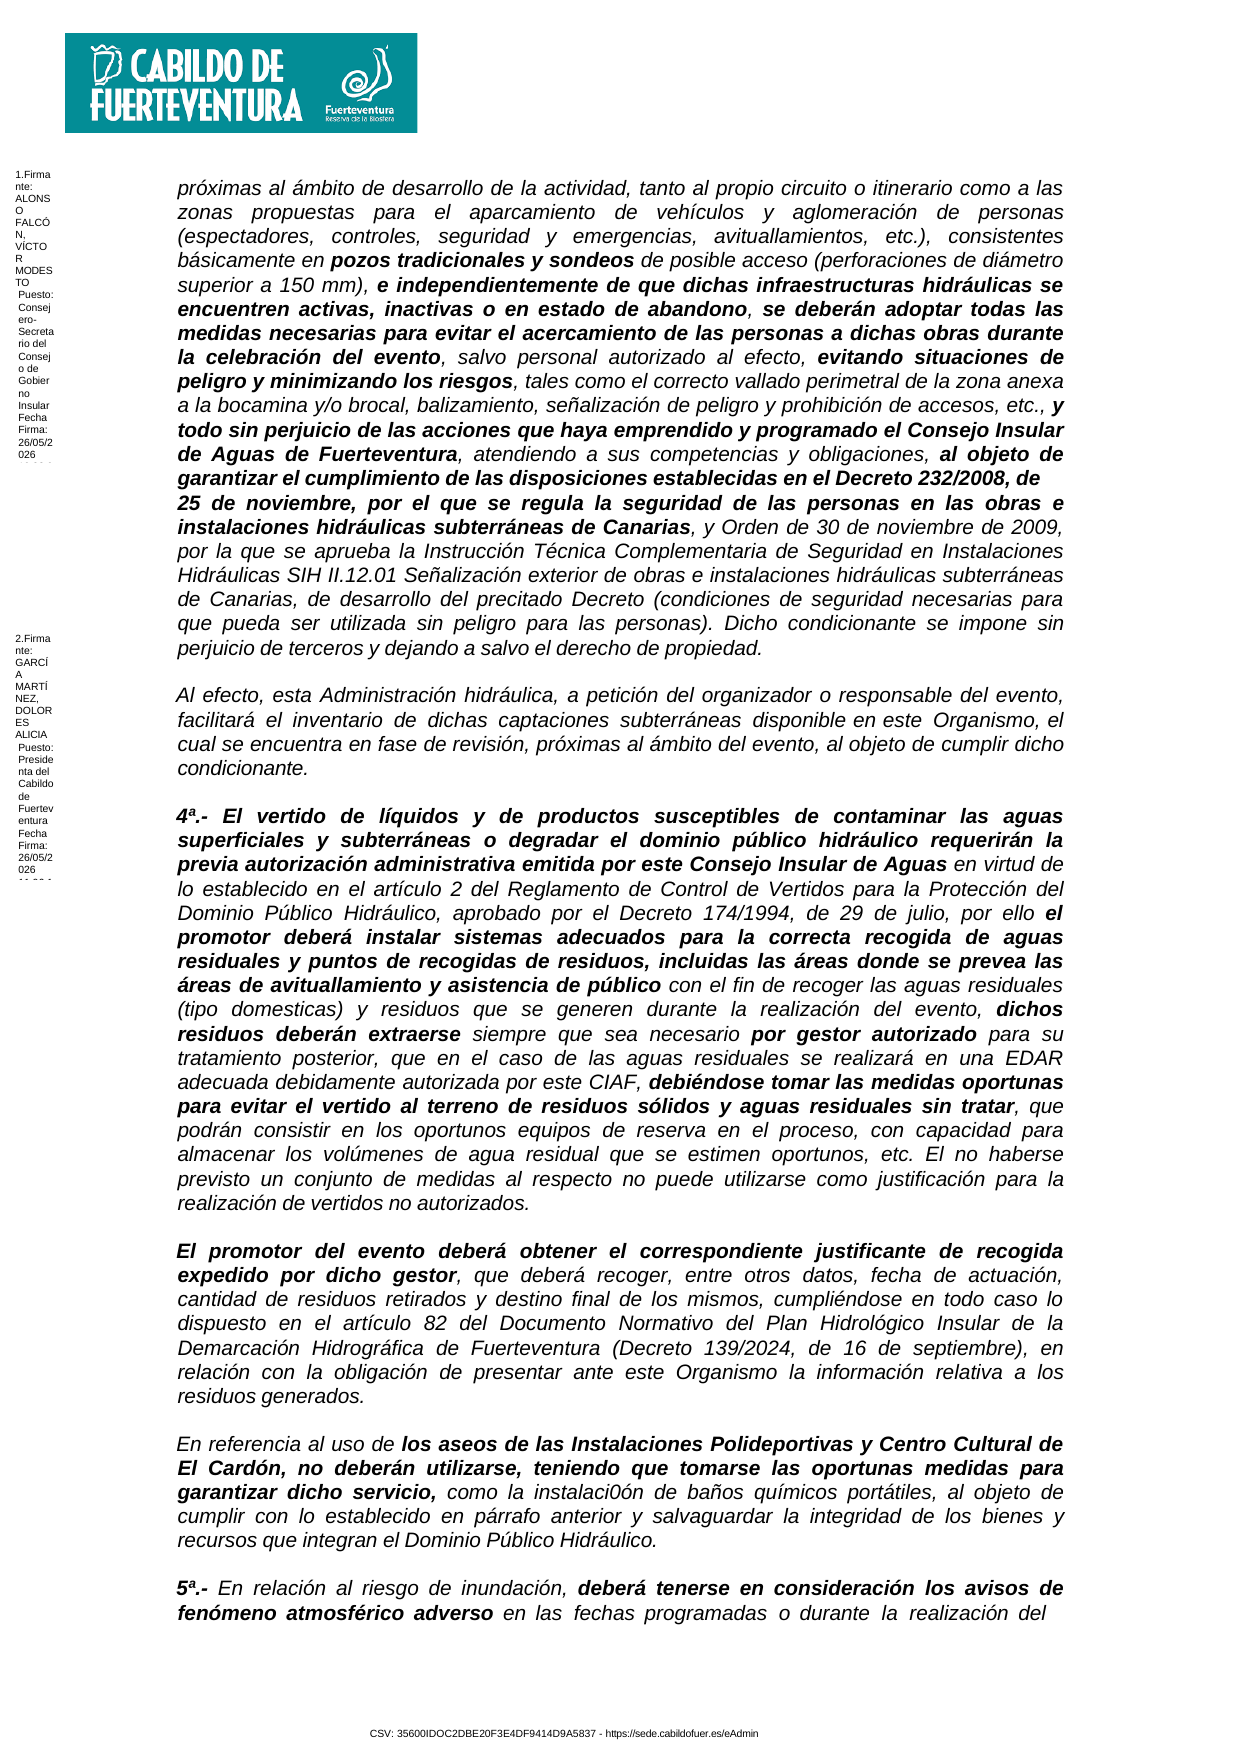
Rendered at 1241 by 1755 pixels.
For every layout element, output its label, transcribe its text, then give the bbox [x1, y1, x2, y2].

text Puesto: Presidenta del Cabildo de Fuerteventura Fecha Firma: 26/05/2026 11:06:13 [18, 741, 54, 879]
text El promotor del evento deberá obtener el correspondiente justificante de recogida expedido por dicho gestor, que deberá recoger, entre otros datos, fecha de actuación, cantidad de residuos retirados y destino final de los mismos, cumpliéndose en todo caso lo dispuesto en el artículo 82 del Documento Normativo del Plan Hidrológico Insular de la Demarcación Hidrográfica de Fuerteventura (Decreto 139/2024, de 16 de septiembre), en relación con la obligación de presentar ante este Organismo la información relativa a los residuos generados. [176, 1239, 1064, 1408]
text 2.Firmante: GARCÍA MARTÍNEZ, DOLORES ALICIA [15, 633, 54, 741]
text 25 de noviembre, por el que se regula la seguridad de las personas en las obras e instalaciones hidráulicas subterráneas de Canarias, y Orden de 30 de noviembre de 2009, por la que se aprueba la Instrucción Técnica Complementaria de Seguridad en Instalaciones Hidráulicas SIH II.12.01 Señalización exterior de obras e instalaciones hidráulicas subterráneas de Canarias, de desarrollo del precitado Decreto (condiciones de seguridad necesarias para que pueda ser utilizada sin peligro para las personas). Dicho condicionante se impone sin perjuicio de terceros y dejando a salvo el derecho de propiedad. [177, 490, 1064, 659]
text 4ª.- El vertido de líquidos y de productos susceptibles de contaminar las aguas superficiales y subterráneas o degradar el dominio público hidráulico requerirán la previa autorización administrativa emitida por este Consejo Insular de Aguas en virtud de lo establecido en el artículo 2 del Reglamento de Control de Vertidos para la Protección del Dominio Público Hidráulico, aprobado por el Decreto 174/1994, de 29 de julio, por ello el promotor deberá instalar sistemas adecuados para la correcta recogida de aguas residuales y puntos de recogidas de residuos, incluidas las áreas donde se prevea las áreas de avituallamiento y asistencia de público con el fin de recoger las aguas residuales (tipo domesticas) y residuos que se generen durante la realización del evento, dichos residuos deberán extraerse siempre que sea necesario por gestor autorizado para su tratamiento posterior, que en el caso de las aguas residuales se realizará en una EDAR adecuada debidamente autorizada por este CIAF, debiéndose tomar las medidas oportunas para evitar el vertido al terreno de residuos sólidos y aguas residuales sin tratar, que podrán consistir en los oportunos equipos de reserva en el proceso, con capacidad para almacenar los volúmenes de agua residual que se estimen oportunos, etc. El no haberse previsto un conjunto de medidas al respecto no puede utilizarse como justificación para la realización de vertidos no autorizados. [176, 804, 1064, 1215]
text 1.Firmante: ALONSO FALCÓN, VÍCTOR MODESTO [15, 169, 54, 288]
text Puesto: Consejero-Secretario del Consejo de Gobierno Insular Fecha Firma: 26/05/2026 10:28:08 [18, 289, 54, 463]
text Al efecto, esta Administración hidráulica, a petición del organizador o responsable del evento, facilitará el inventario de dichas captaciones subterráneas disponible en este Organismo, el cual se encuentra en fase de revisión, próximas al ámbito del evento, al objeto de cumplir dicho condicionante. [176, 683, 1064, 780]
text En referencia al uso de los aseos de las Instalaciones Polideportivas y Centro Cultural de El Cardón, no deberán utilizarse, teniendo que tomarse las oportunas medidas para garantizar dicho servicio, como la instalaci0ón de baños químicos portátiles, al objeto de cumplir con lo establecido en párrafo anterior y salvaguardar la integridad de los bienes y recursos que integran el Dominio Público Hidráulico. [176, 1431, 1064, 1552]
text próximas al ámbito de desarrollo de la actividad, tanto al propio circuito o itinerario como a las zonas propuestas para el aparcamiento de vehículos y aglomeración de personas (espectadores, controles, seguridad y emergencias, avituallamientos, etc.), consistentes básicamente en pozos tradicionales y sondeos de posible acceso (perforaciones de diámetro superior a 150 mm), e independientemente de que dichas infraestructuras hidráulicas se encuentren activas, inactivas o en estado de abandono, se deberán adoptar todas las medidas necesarias para evitar el acercamiento de las personas a dichas obras durante la celebración del evento, salvo personal autorizado al efecto, evitando situaciones de peligro y minimizando los riesgos, tales como el correcto vallado perimetral de la zona anexa a la bocamina y/o brocal, balizamiento, señalización de peligro y prohibición de accesos, etc., y todo sin perjuicio de las acciones que haya emprendido y programado el Consejo Insular de Aguas de Fuerteventura, atendiendo a sus competencias y obligaciones, al objeto de garantizar el cumplimiento de las disposiciones establecidas en el Decreto 232/2008, de [177, 176, 1064, 490]
text 5ª.- En relación al riesgo de inundación, deberá tenerse en consideración los avisos de fenómeno atmosférico adverso en las fechas programadas o durante la realización del [176, 1576, 1064, 1624]
